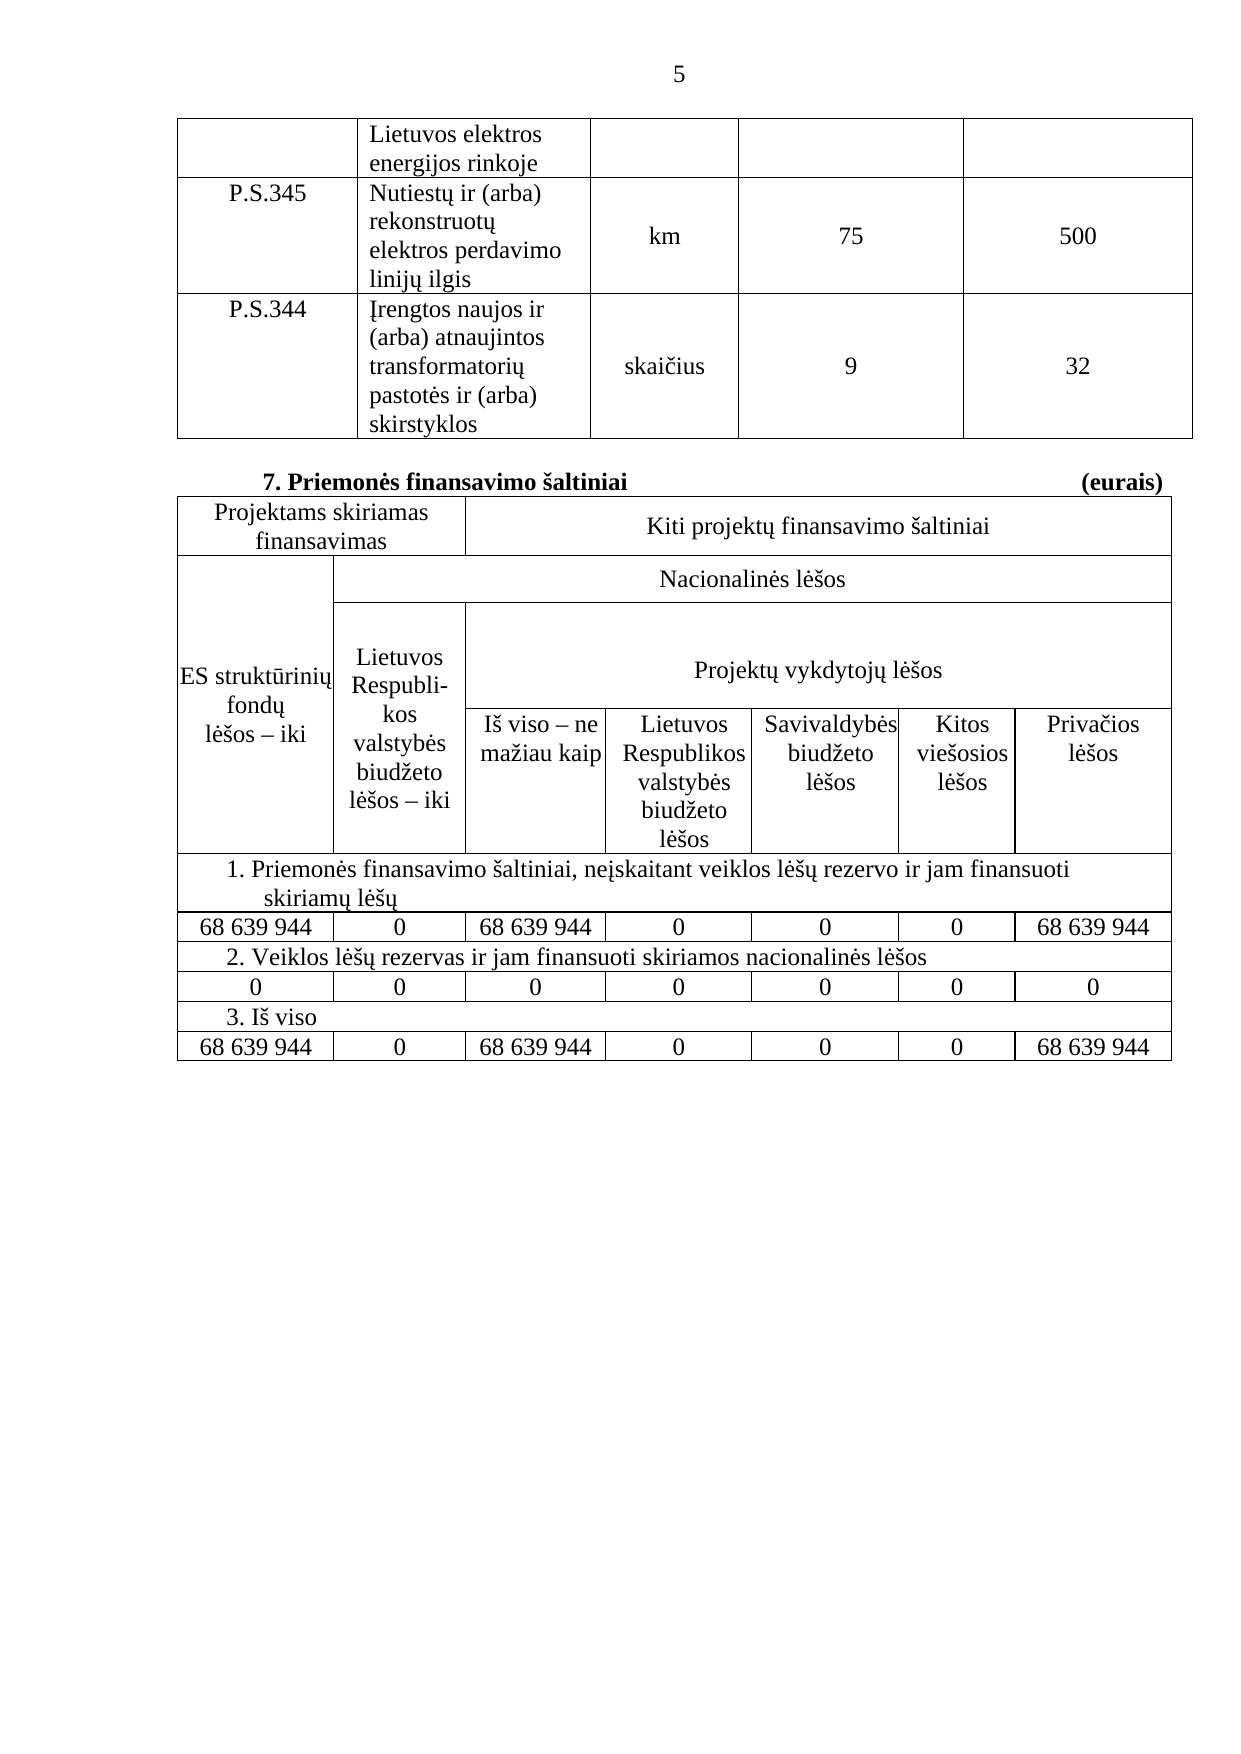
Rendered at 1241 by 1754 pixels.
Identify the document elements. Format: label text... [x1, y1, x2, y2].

table_cell Savivaldybės biudžeto lėšos [752, 709, 898, 853]
table_cell 9 [739, 294, 963, 437]
table_cell Nutiestų ir (arba) rekonstruotų elektros perdavimo linijų ilgis [358, 178, 590, 293]
table_cell 0 [334, 1032, 465, 1060]
table_cell 32 [964, 294, 1192, 437]
table_cell ES struktūrinių fondų lėšos – iki [178, 556, 333, 853]
table_cell 2. Veiklos lėšų rezervas ir jam finansuoti skiriamos nacionalinės lėšos [178, 942, 1171, 971]
table_cell [739, 119, 963, 177]
table_cell Kitos viešosios lėšos [899, 709, 1014, 853]
table_cell Nacionalinės lėšos [334, 556, 1171, 602]
table_cell 0 [899, 913, 1014, 941]
table_cell [1172, 708, 1204, 853]
table_cell Privačios lėšos [1016, 709, 1171, 853]
table_cell 0 [334, 972, 465, 1001]
table_cell Lietuvos Respubli-kos valstybės biudžeto lėšos – iki [334, 603, 465, 853]
table_header 7. Priemonės finansavimo šaltiniai [177, 467, 690, 496]
table_cell 500 [964, 178, 1192, 293]
table_cell Įrengtos naujos ir (arba) atnaujintos transformatorių pastotės ir (arba) skirstyklos [358, 294, 590, 437]
table_cell Projektų vykdytojų lėšos [466, 603, 1171, 708]
table_cell 68 639 944 [178, 913, 333, 941]
table_cell Iš viso – ne mažiau kaip [466, 709, 605, 853]
table_cell 75 [739, 178, 963, 293]
table_cell [1172, 602, 1204, 708]
table_cell 0 [466, 972, 605, 1001]
table_cell Kiti projektų finansavimo šaltiniai [466, 497, 1171, 554]
table_cell 68 639 944 [466, 1032, 605, 1060]
table_cell km [591, 178, 738, 293]
table_cell Lietuvos Respublikos valstybės biudžeto lėšos [606, 709, 751, 853]
table_cell [178, 119, 357, 177]
table_cell 68 639 944 [466, 913, 605, 941]
table_cell [964, 119, 1192, 177]
table_cell [591, 119, 738, 177]
table_cell 0 [752, 1032, 898, 1060]
table_cell 3. Iš viso [178, 1002, 1171, 1031]
table_header (eurais) [690, 467, 1204, 496]
table_cell P.S.345 [178, 178, 357, 293]
table_cell 0 [334, 913, 465, 941]
table_cell [1172, 971, 1204, 1001]
table_cell skaičius [591, 294, 738, 437]
table_cell Lietuvos elektros energijos rinkoje [358, 119, 590, 177]
table_cell [1172, 555, 1204, 602]
table_cell 68 639 944 [178, 1032, 333, 1060]
table_cell [1172, 941, 1204, 971]
table_cell 0 [1016, 972, 1171, 1001]
table_cell 1. Priemonės finansavimo šaltiniai, neįskaitant veiklos lėšų rezervo ir jam finansuoti skiriamų lėšų [178, 854, 1171, 911]
table_cell 68 639 944 [1016, 1032, 1171, 1060]
table_cell 68 639 944 [1016, 913, 1171, 941]
table_cell [1172, 853, 1204, 911]
table_cell P.S.344 [178, 294, 357, 437]
table_cell [1172, 1031, 1204, 1060]
table_cell 0 [606, 972, 751, 1001]
table_cell 0 [606, 1032, 751, 1060]
table_cell 0 [178, 972, 333, 1001]
table_cell Projektams skiriamas finansavimas [178, 497, 465, 554]
table_cell 0 [752, 913, 898, 941]
table_cell 0 [899, 972, 1014, 1001]
table_cell 0 [606, 913, 751, 941]
table_cell [1172, 496, 1204, 554]
table_cell 0 [752, 972, 898, 1001]
table_cell [1172, 911, 1204, 941]
table_cell [1172, 1001, 1204, 1031]
table_cell 0 [899, 1032, 1014, 1060]
